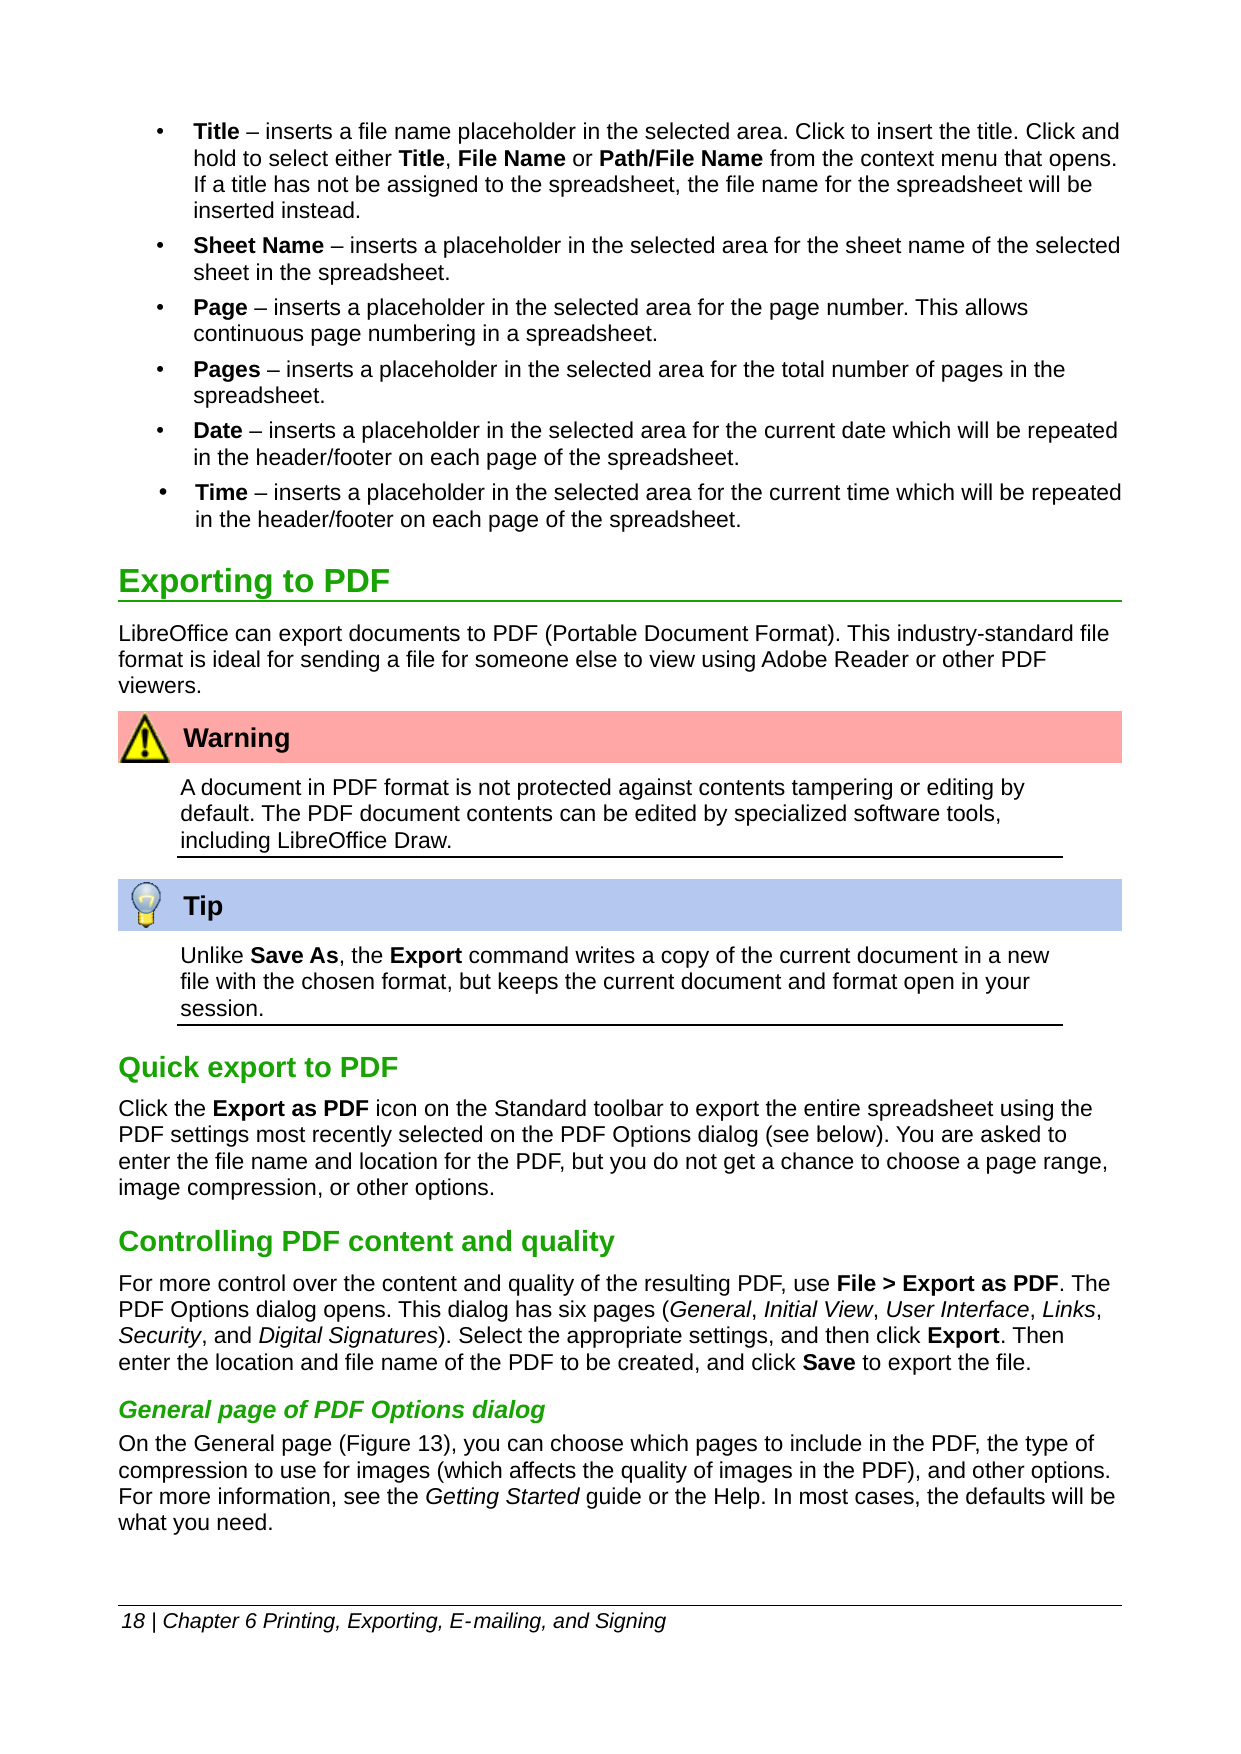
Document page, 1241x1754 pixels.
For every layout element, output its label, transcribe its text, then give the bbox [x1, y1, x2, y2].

list Date – inserts a placeholder in the selected area for the current date which will be repeated in the header/footer on each page of the spreadsheet. [156, 417, 1122, 470]
subtitle Controlling PDF content and quality [118, 1224, 1122, 1258]
subtitle Tip [118, 879, 1122, 931]
list Page – inserts a placeholder in the selected area for the page number. This allows continuous page numbering in a spreadsheet. [156, 294, 1122, 347]
text A document in PDF format is not protected against contents tampering or editing by default. The PDF document contents can be edited by specialized software tools, including LibreOffice Draw. [177, 771, 1063, 856]
list Sheet Name – inserts a placeholder in the selected area for the sheet name of the selected sheet in the spreadsheet. [156, 232, 1122, 285]
subtitle Warning [118, 711, 1122, 763]
subtitle Quick export to PDF [118, 1050, 1122, 1083]
list Pages – inserts a placeholder in the selected area for the total number of pages in the spreadsheet. [156, 356, 1122, 408]
subtitle General page of PDF Options dialog [118, 1396, 1122, 1424]
list Title – inserts a file name placeholder in the selected area. Click to insert the title. Click and hold to select either Title, File Name or Path/File Name from the context menu that opens. If a title has not be assigned to the spreadsheet, the file name for the spreadsheet will be inserted instead. [156, 118, 1122, 223]
text Unlike Save As, the Export command writes a copy of the current document in a new file with the chosen format, but keeps the current document and format open in your session. [177, 939, 1063, 1024]
text LibreOffice can export documents to PDF (Portable Document Format). This industry-standard file format is ideal for sending a file for someone else to view using Adobe Reader or other PDF viewers. [118, 619, 1122, 699]
text Click the Export as PDF icon on the Standard toolbar to export the entire spreadsheet using the PDF settings most recently selected on the PDF Options dialog (see below). You are asked to enter the file name and location for the PDF, but you do not get a chance to choose a page range, image compression, or other options. [118, 1095, 1122, 1201]
picture [119, 712, 170, 763]
text For more control over the content and quality of the resulting PDF, use File > Export as PDF. The PDF Options dialog opens. This dialog has six pages (General, Initial View, User Interface, Links, Security, and Digital Signatures). Select the appropriate settings, and then click Export. Then enter the location and file name of the PDF to be created, and click Save to export the file. [118, 1269, 1122, 1375]
picture [119, 880, 170, 931]
text On the General page (Figure 13), you can choose which pages to include in the PDF, the type of compression to use for images (which affects the quality of images in the PDF), and other options. For more information, see the Getting Started guide or the Help. In most cases, the defaults will be what you need. [118, 1430, 1122, 1536]
list Time – inserts a placeholder in the selected area for the current time which will be repeated in the header/footer on each page of the spreadsheet. [156, 479, 1122, 532]
subtitle Exporting to PDF [118, 561, 1122, 600]
